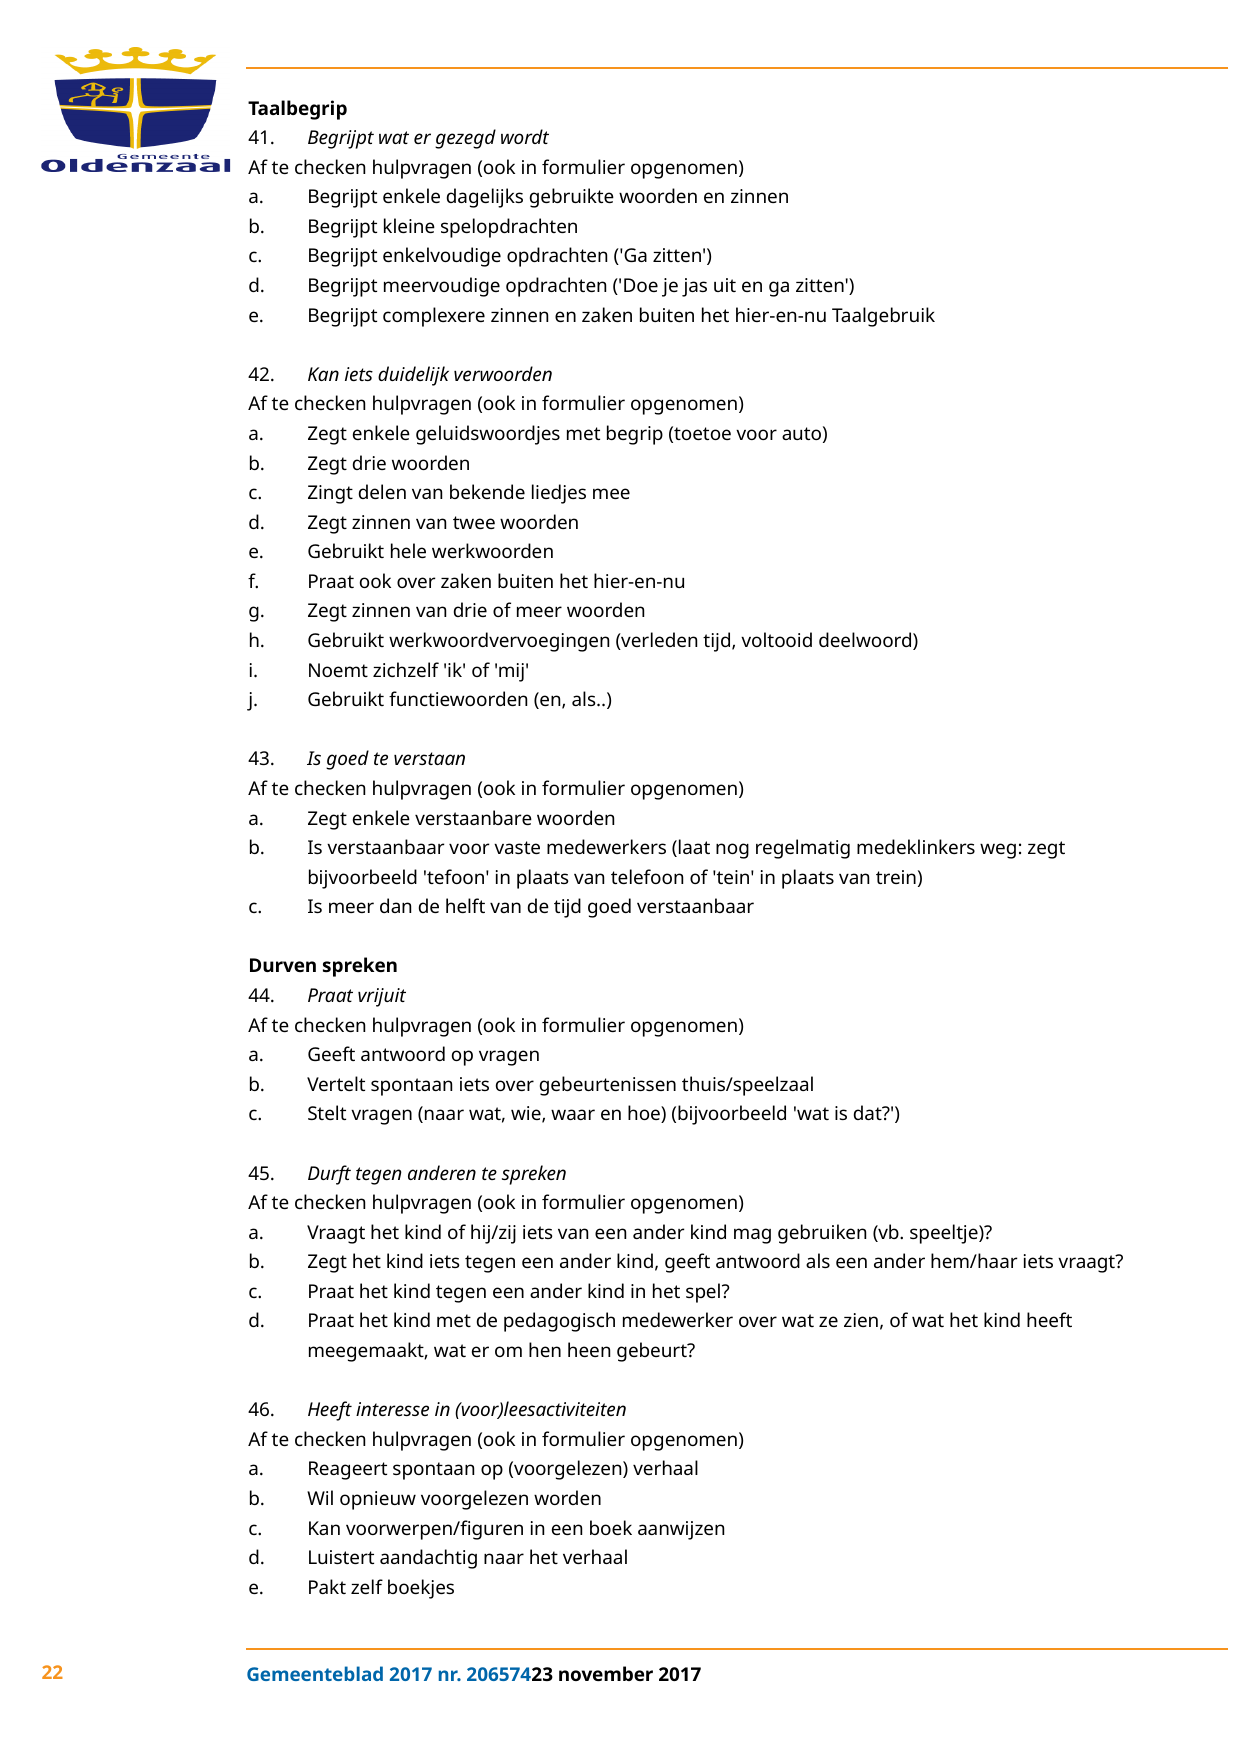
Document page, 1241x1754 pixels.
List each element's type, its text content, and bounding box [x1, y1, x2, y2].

list Zegt enkele verstaanbare woorden [248, 805, 1152, 831]
list Is verstaanbaar voor vaste medewerkers (laat nog regelmatig medeklinkers weg: zegt bijvoorbeeld 'tefoon' in plaats van telefoon of 'tein' in plaats van trein) [248, 834, 1152, 890]
list Praat vrijuit [248, 982, 1152, 1008]
text Af te checken hulpvragen (ook in formulier opgenomen) [248, 391, 1152, 416]
list Begrijpt enkele dagelijks gebruikte woorden en zinnen [248, 183, 1152, 209]
list Noemt zichzelf 'ik' of 'mij' [248, 657, 1152, 683]
list Gebruikt functiewoorden (en, als..) [248, 686, 1152, 712]
list Kan iets duidelijk verwoorden [248, 361, 1152, 387]
list Durft tegen anderen te spreken [248, 1160, 1152, 1186]
list Zingt delen van bekende liedjes mee [248, 479, 1152, 505]
text Taalbegrip [248, 95, 1152, 121]
list Zegt zinnen van drie of meer woorden [248, 598, 1152, 623]
list Is goed te verstaan [248, 746, 1152, 771]
list Gebruikt hele werkwoorden [248, 538, 1152, 564]
list Praat het kind tegen een ander kind in het spel? [248, 1278, 1152, 1304]
list Vertelt spontaan iets over gebeurtenissen thuis/speelzaal [248, 1071, 1152, 1097]
list Begrijpt enkelvoudige opdrachten ('Ga zitten') [248, 243, 1152, 268]
list Begrijpt wat er gezegd wordt [248, 124, 1152, 150]
list Heeft interesse in (voor)leesactiviteiten [248, 1396, 1152, 1422]
list Zegt enkele geluidswoordjes met begrip (toetoe voor auto) [248, 420, 1152, 446]
list Zegt drie woorden [248, 450, 1152, 476]
text Durven spreken [248, 953, 1152, 978]
text Af te checken hulpvragen (ook in formulier opgenomen) [248, 154, 1152, 180]
text Af te checken hulpvragen (ook in formulier opgenomen) [248, 1426, 1152, 1452]
text Af te checken hulpvragen (ook in formulier opgenomen) [248, 1012, 1152, 1038]
list Begrijpt complexere zinnen en zaken buiten het hier-en-nu Taalgebruik [248, 302, 1152, 328]
list Pakt zelf boekjes [248, 1574, 1152, 1600]
list Gebruikt werkwoordvervoegingen (verleden tijd, voltooid deelwoord) [248, 627, 1152, 653]
list Praat ook over zaken buiten het hier-en-nu [248, 568, 1152, 594]
picture [41, 47, 231, 172]
list Reageert spontaan op (voorgelezen) verhaal [248, 1456, 1152, 1481]
list Zegt zinnen van twee woorden [248, 509, 1152, 535]
text Af te checken hulpvragen (ook in formulier opgenomen) [248, 775, 1152, 801]
list Vraagt het kind of hij/zij iets van een ander kind mag gebruiken (vb. speeltje)? [248, 1219, 1152, 1245]
list Is meer dan de helft van de tijd goed verstaanbaar [248, 893, 1152, 919]
list Wil opnieuw voorgelezen worden [248, 1485, 1152, 1511]
list Begrijpt meervoudige opdrachten ('Doe je jas uit en ga zitten') [248, 272, 1152, 298]
list Kan voorwerpen/figuren in een boek aanwijzen [248, 1515, 1152, 1541]
list Geeft antwoord op vragen [248, 1041, 1152, 1067]
list Luistert aandachtig naar het verhaal [248, 1544, 1152, 1570]
list Begrijpt kleine spelopdrachten [248, 213, 1152, 239]
text Af te checken hulpvragen (ook in formulier opgenomen) [248, 1189, 1152, 1215]
list Zegt het kind iets tegen een ander kind, geeft antwoord als een ander hem/haar iets vraagt? [248, 1248, 1152, 1274]
list Praat het kind met de pedagogisch medewerker over wat ze zien, of wat het kind heeft meegemaakt, wat er om hen heen gebeurt? [248, 1308, 1152, 1363]
list Stelt vragen (naar wat, wie, waar en hoe) (bijvoorbeeld 'wat is dat?') [248, 1101, 1152, 1126]
